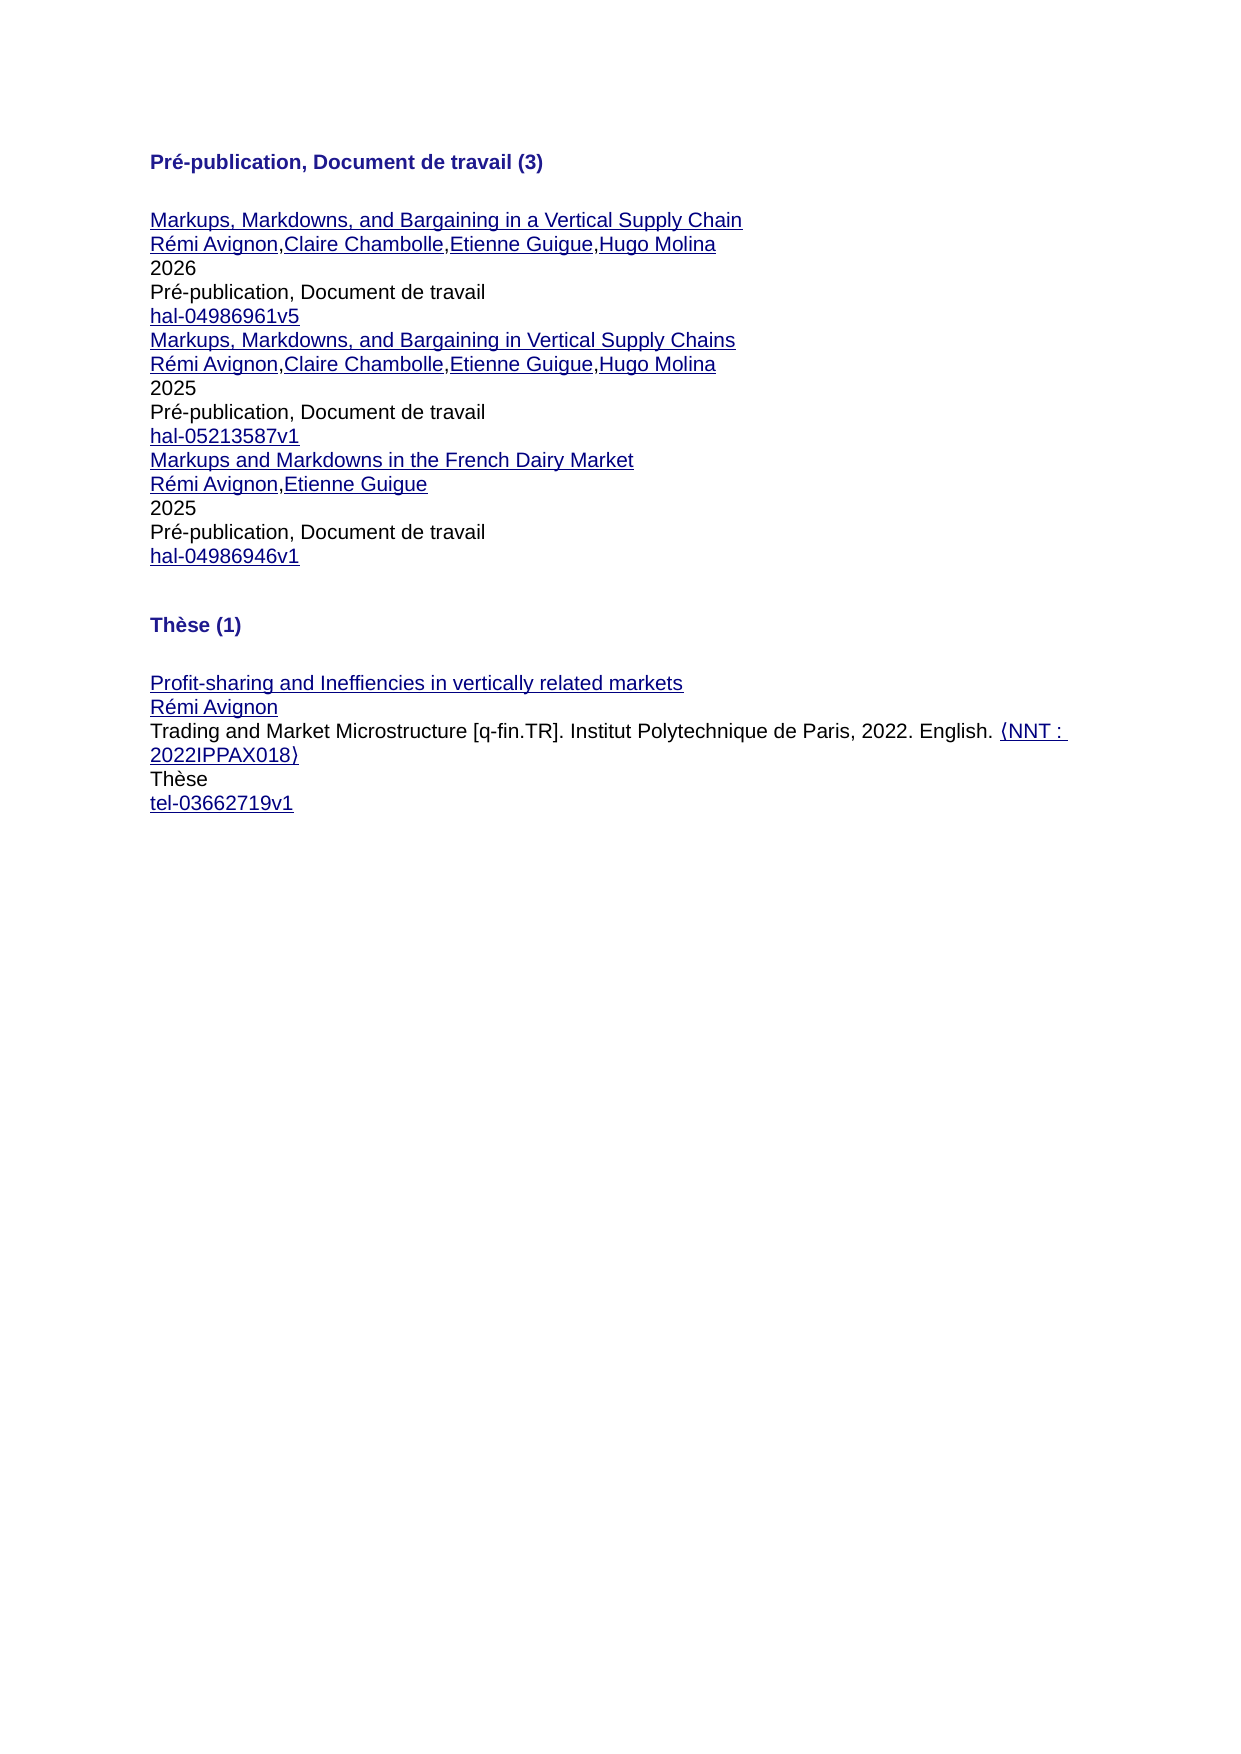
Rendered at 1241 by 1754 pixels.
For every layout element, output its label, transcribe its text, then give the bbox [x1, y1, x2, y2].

subtitle Thèse (1) [150, 612, 1090, 636]
table_cell Markups, Markdowns, and Bargaining in Vertical Supply Chains Rémi Avignon,Claire Chambolle,Etienne Guigue,Hugo Molina 2025 Pré-publication, Document de travail hal-05213587v1 [150, 328, 1090, 448]
subtitle Pré-publication, Document de travail (3) [150, 150, 1090, 174]
table_header Markups, Markdowns, and Bargaining in a Vertical Supply Chain Rémi Avignon,Claire Chambolle,Etienne Guigue,Hugo Molina 2026 Pré-publication, Document de travail hal-04986961v5 [150, 208, 1090, 328]
table_cell Markups and Markdowns in the French Dairy Market Rémi Avignon,Etienne Guigue 2025 Pré-publication, Document de travail hal-04986946v1 [150, 448, 1090, 568]
table_header Profit-sharing and Ineffiencies in vertically related markets Rémi Avignon Trading and Market Microstructure [q-fin.TR]. Institut Polytechnique de Paris, 2022. English. ⟨NNT : 2022IPPAX018⟩ Thèse tel-03662719v1 [150, 671, 1090, 814]
